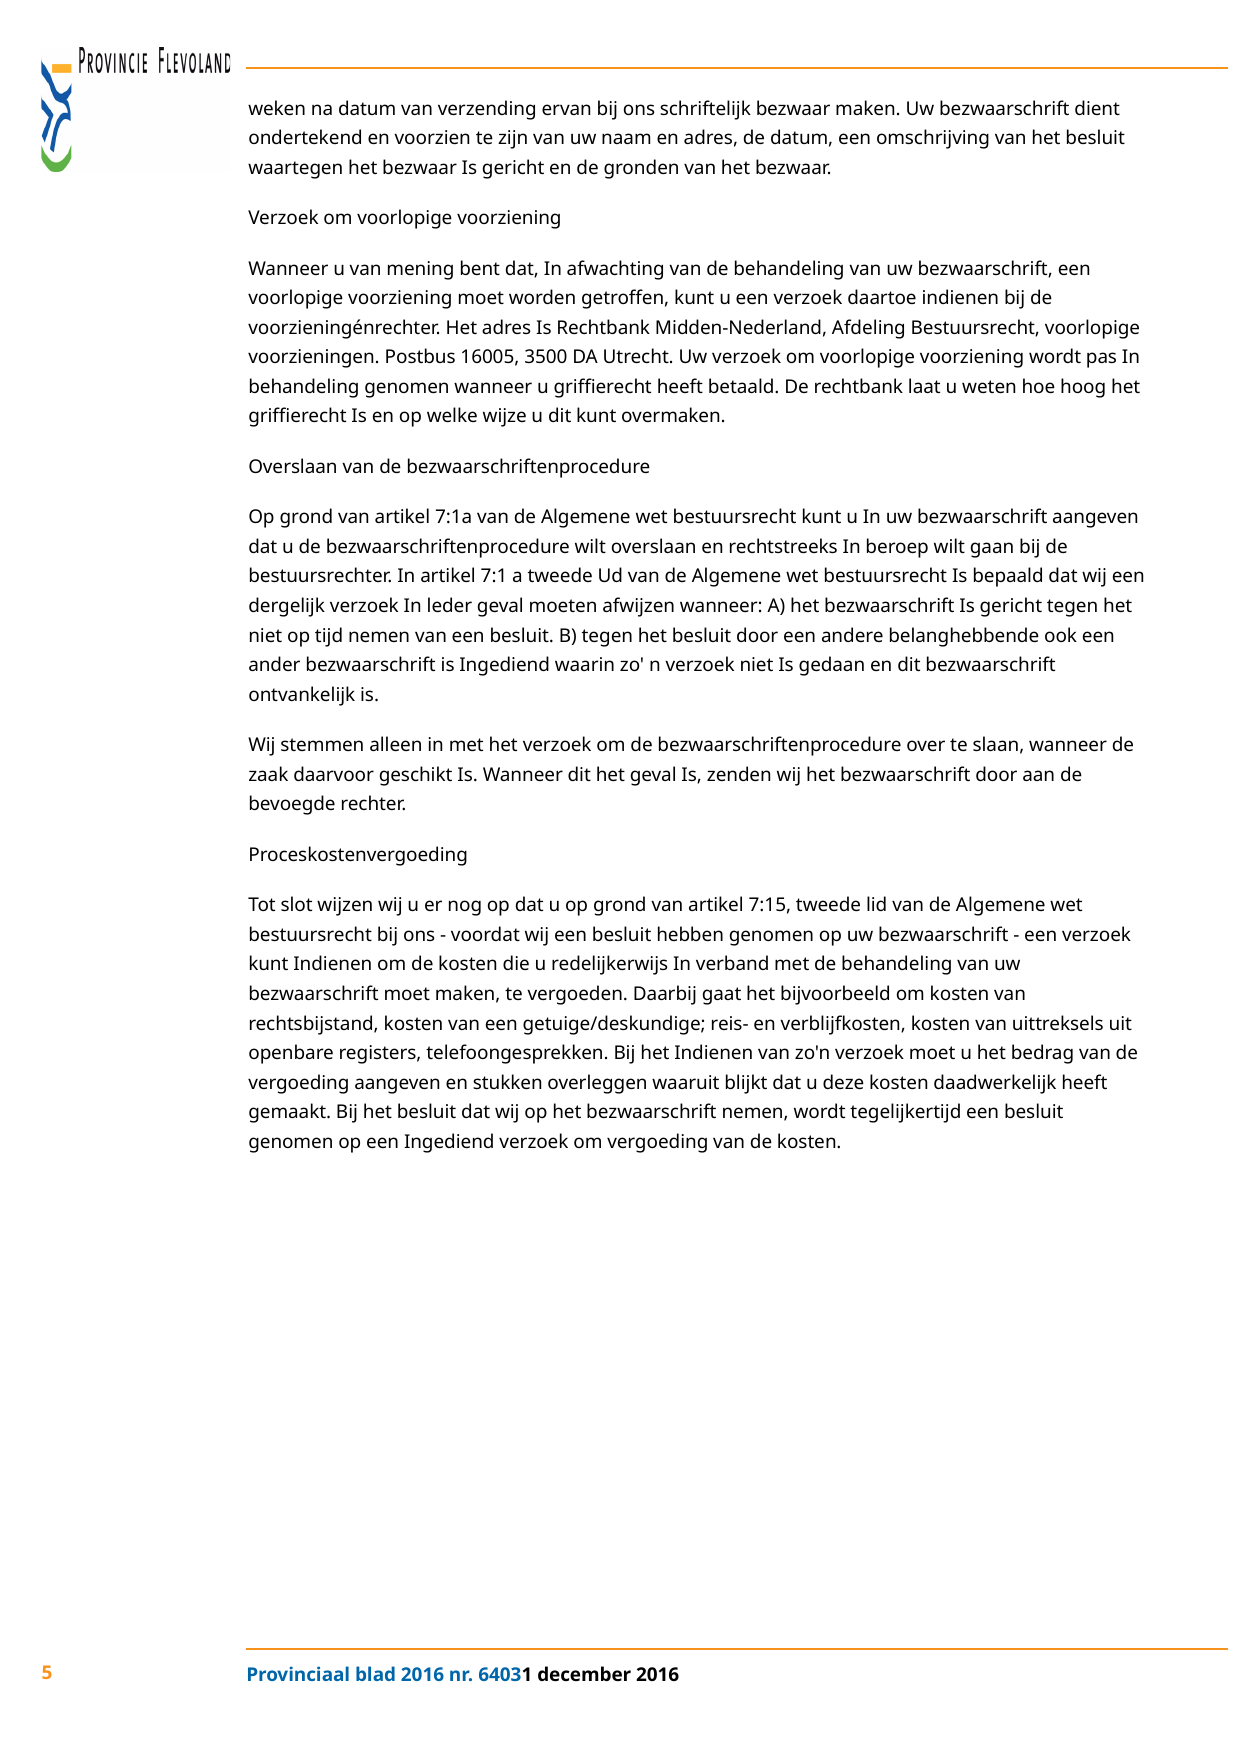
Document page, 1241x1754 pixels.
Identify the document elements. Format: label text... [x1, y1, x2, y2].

text Wanneer u van mening bent dat, In afwachting van de behandeling van uw bezwaarschrift, een voorlopige voorziening moet worden getroffen, kunt u een verzoek daartoe indienen bij de voorzieningénrechter. Het adres Is Rechtbank Midden-Nederland, Afdeling Bestuursrecht, voorlopige voorzieningen. Postbus 16005, 3500 DA Utrecht. Uw verzoek om voorlopige voorziening wordt pas In behandeling genomen wanneer u griffierecht heeft betaald. De rechtbank laat u weten hoe hoog het griffierecht Is en op welke wijze u dit kunt overmaken. [248, 255, 1152, 428]
text Verzoek om voorlopige voorziening [248, 204, 1152, 230]
text Overslaan van de bezwaarschriftenprocedure [248, 453, 1152, 479]
picture [41, 47, 231, 172]
text weken na datum van verzending ervan bij ons schriftelijk bezwaar maken. Uw bezwaarschrift dient ondertekend en voorzien te zijn van uw naam en adres, de datum, een omschrijving van het besluit waartegen het bezwaar Is gericht en de gronden van het bezwaar. [248, 95, 1152, 180]
text Proceskostenvergoeding [248, 841, 1152, 867]
text Op grond van artikel 7:1a van de Algemene wet bestuursrecht kunt u In uw bezwaarschrift aangeven dat u de bezwaarschriftenprocedure wilt overslaan en rechtstreeks In beroep wilt gaan bij de bestuursrechter. In artikel 7:1 a tweede Ud van de Algemene wet bestuursrecht Is bepaald dat wij een dergelijk verzoek In leder geval moeten afwijzen wanneer: A) het bezwaarschrift Is gericht tegen het niet op tijd nemen van een besluit. B) tegen het besluit door een andere belanghebbende ook een ander bezwaarschrift is Ingediend waarin zo' n verzoek niet Is gedaan en dit bezwaarschrift ontvankelijk is. [248, 503, 1152, 707]
text Wij stemmen alleen in met het verzoek om de bezwaarschriftenprocedure over te slaan, wanneer de zaak daarvoor geschikt Is. Wanneer dit het geval Is, zenden wij het bezwaarschrift door aan de bevoegde rechter. [248, 731, 1152, 816]
text Tot slot wijzen wij u er nog op dat u op grond van artikel 7:15, tweede lid van de Algemene wet bestuursrecht bij ons - voordat wij een besluit hebben genomen op uw bezwaarschrift - een verzoek kunt Indienen om de kosten die u redelijkerwijs In verband met de behandeling van uw bezwaarschrift moet maken, te vergoeden. Daarbij gaat het bijvoorbeeld om kosten van rechtsbijstand, kosten van een getuige/deskundige; reis- en verblijfkosten, kosten van uittreksels uit openbare registers, telefoongesprekken. Bij het Indienen van zo'n verzoek moet u het bedrag van de vergoeding aangeven en stukken overleggen waaruit blijkt dat u deze kosten daadwerkelijk heeft gemaakt. Bij het besluit dat wij op het bezwaarschrift nemen, wordt tegelijkertijd een besluit genomen op een Ingediend verzoek om vergoeding van de kosten. [248, 891, 1152, 1154]
